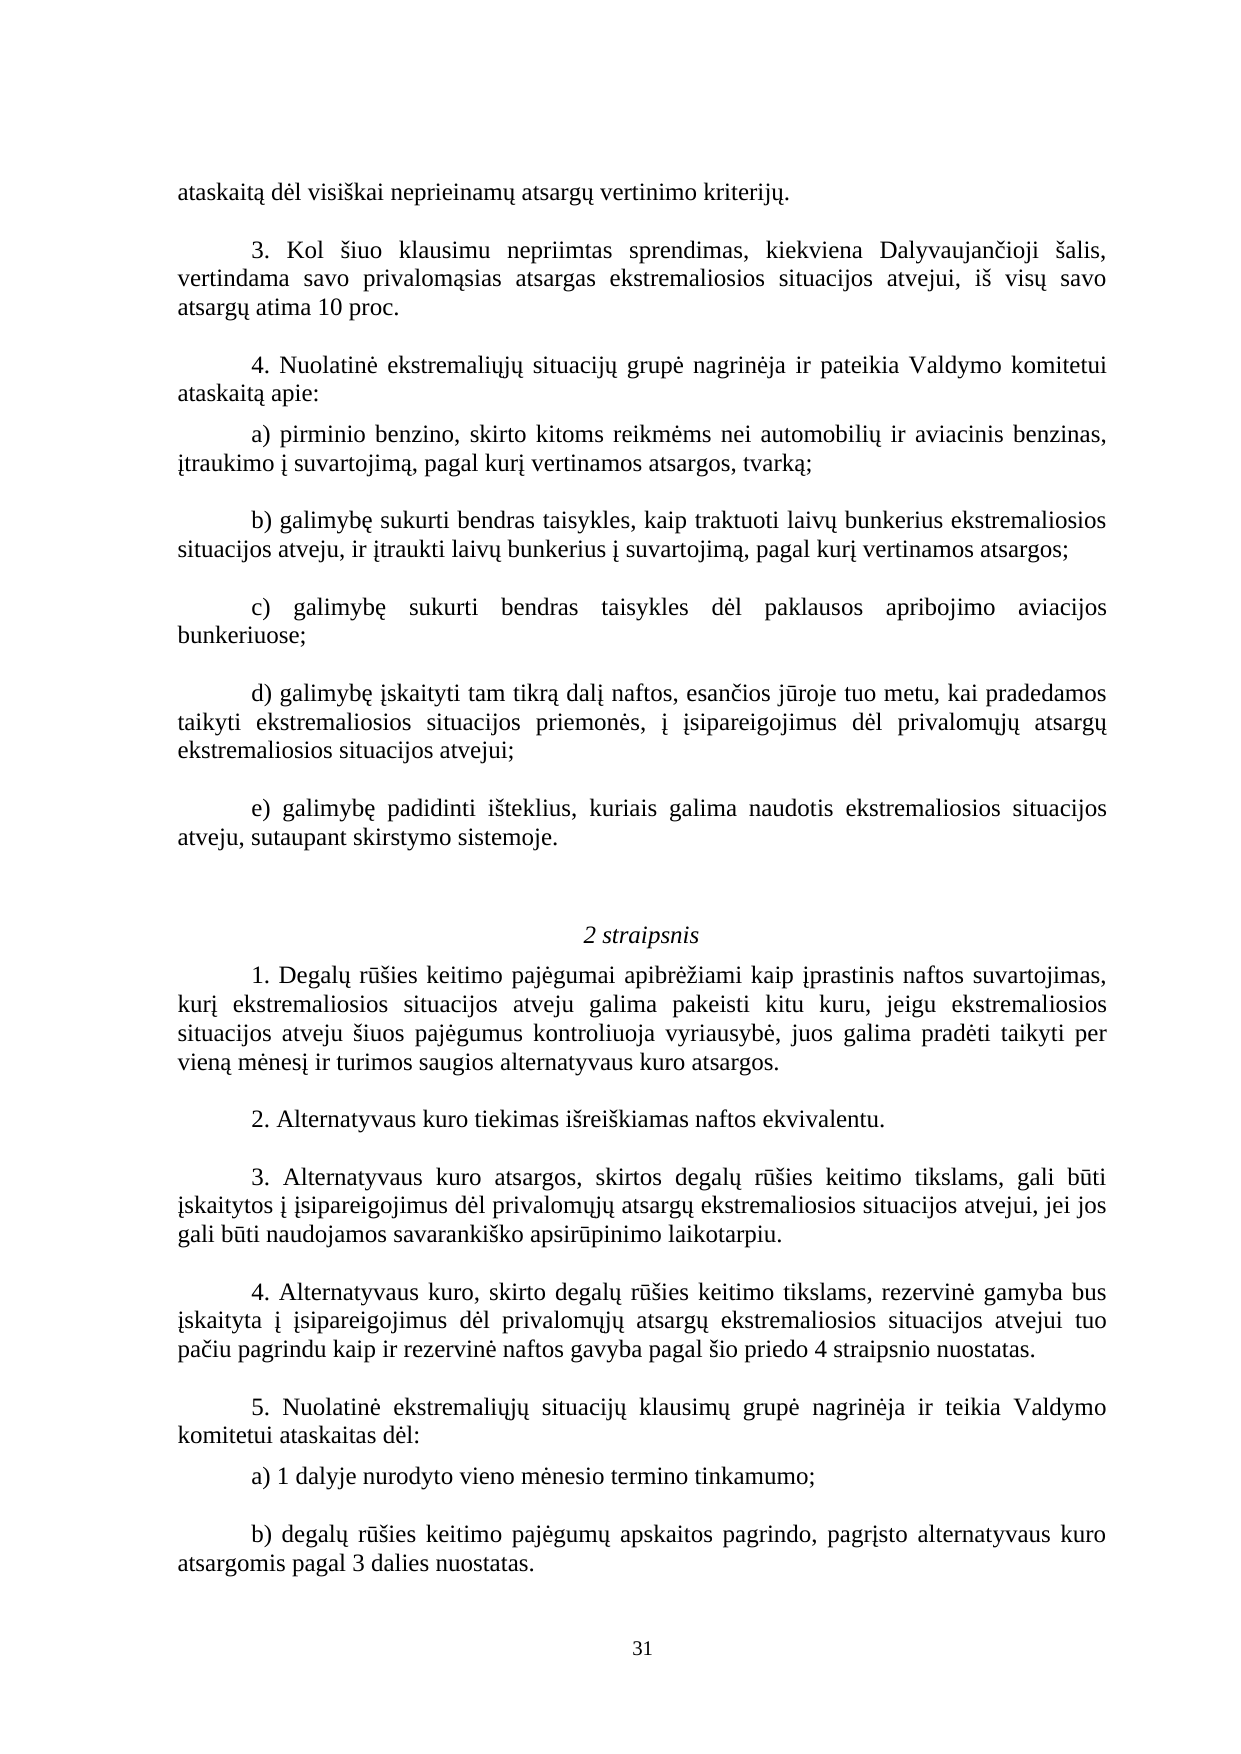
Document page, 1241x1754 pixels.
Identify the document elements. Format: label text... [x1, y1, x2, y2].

text c) galimybę sukurti bendras taisykles dėl paklausos apribojimo aviacijos bunkeriuose; [177, 592, 1107, 649]
text b) degalų rūšies keitimo pajėgumų apskaitos pagrindo, pagrįsto alternatyvaus kuro atsargomis pagal 3 dalies nuostatas. [177, 1519, 1107, 1576]
text 3. Kol šiuo klausimu nepriimtas sprendimas, kiekviena Dalyvaujančioji šalis, vertindama savo privalomąsias atsargas ekstremaliosios situacijos atvejui, iš visų savo atsargų atima 10 proc. [177, 235, 1107, 321]
text 4. Nuolatinė ekstremaliųjų situacijų grupė nagrinėja ir pateikia Valdymo komitetui ataskaitą apie: [177, 350, 1107, 407]
text b) galimybę sukurti bendras taisykles, kaip traktuoti laivų bunkerius ekstremaliosios situacijos atveju, ir įtraukti laivų bunkerius į suvartojimą, pagal kurį vertinamos atsargos; [177, 505, 1107, 563]
text e) galimybę padidinti išteklius, kuriais galima naudotis ekstremaliosios situacijos atveju, sutaupant skirstymo sistemoje. [177, 793, 1107, 850]
text a) 1 dalyje nurodyto vieno mėnesio termino tinkamumo; [177, 1461, 1107, 1490]
text 2 straipsnis [177, 920, 1107, 949]
text 2. Alternatyvaus kuro tiekimas išreiškiamas naftos ekvivalentu. [177, 1104, 1107, 1133]
text 1. Degalų rūšies keitimo pajėgumai apibrėžiami kaip įprastinis naftos suvartojimas, kurį ekstremaliosios situacijos atveju galima pakeisti kitu kuru, jeigu ekstremaliosios situacijos atveju šiuos pajėgumus kontroliuoja vyriausybė, juos galima pradėti taikyti per vieną mėnesį ir turimos saugios alternatyvaus kuro atsargos. [177, 961, 1107, 1076]
text 5. Nuolatinė ekstremaliųjų situacijų klausimų grupė nagrinėja ir teikia Valdymo komitetui ataskaitas dėl: [177, 1392, 1107, 1449]
text d) galimybę įskaityti tam tikrą dalį naftos, esančios jūroje tuo metu, kai pradedamos taikyti ekstremaliosios situacijos priemonės, į įsipareigojimus dėl privalomųjų atsargų ekstremaliosios situacijos atvejui; [177, 678, 1107, 764]
text a) pirminio benzino, skirto kitoms reikmėms nei automobilių ir aviacinis benzinas, įtraukimo į suvartojimą, pagal kurį vertinamos atsargos, tvarką; [177, 419, 1107, 477]
text 3. Alternatyvaus kuro atsargos, skirtos degalų rūšies keitimo tikslams, gali būti įskaitytos į įsipareigojimus dėl privalomųjų atsargų ekstremaliosios situacijos atvejui, jei jos gali būti naudojamos savarankiško apsirūpinimo laikotarpiu. [177, 1162, 1107, 1248]
text ataskaitą dėl visiškai neprieinamų atsargų vertinimo kriterijų. [177, 177, 1107, 206]
text 4. Alternatyvaus kuro, skirto degalų rūšies keitimo tikslams, rezervinė gamyba bus įskaityta į įsipareigojimus dėl privalomųjų atsargų ekstremaliosios situacijos atvejui tuo pačiu pagrindu kaip ir rezervinė naftos gavyba pagal šio priedo 4 straipsnio nuostatas. [177, 1277, 1107, 1363]
